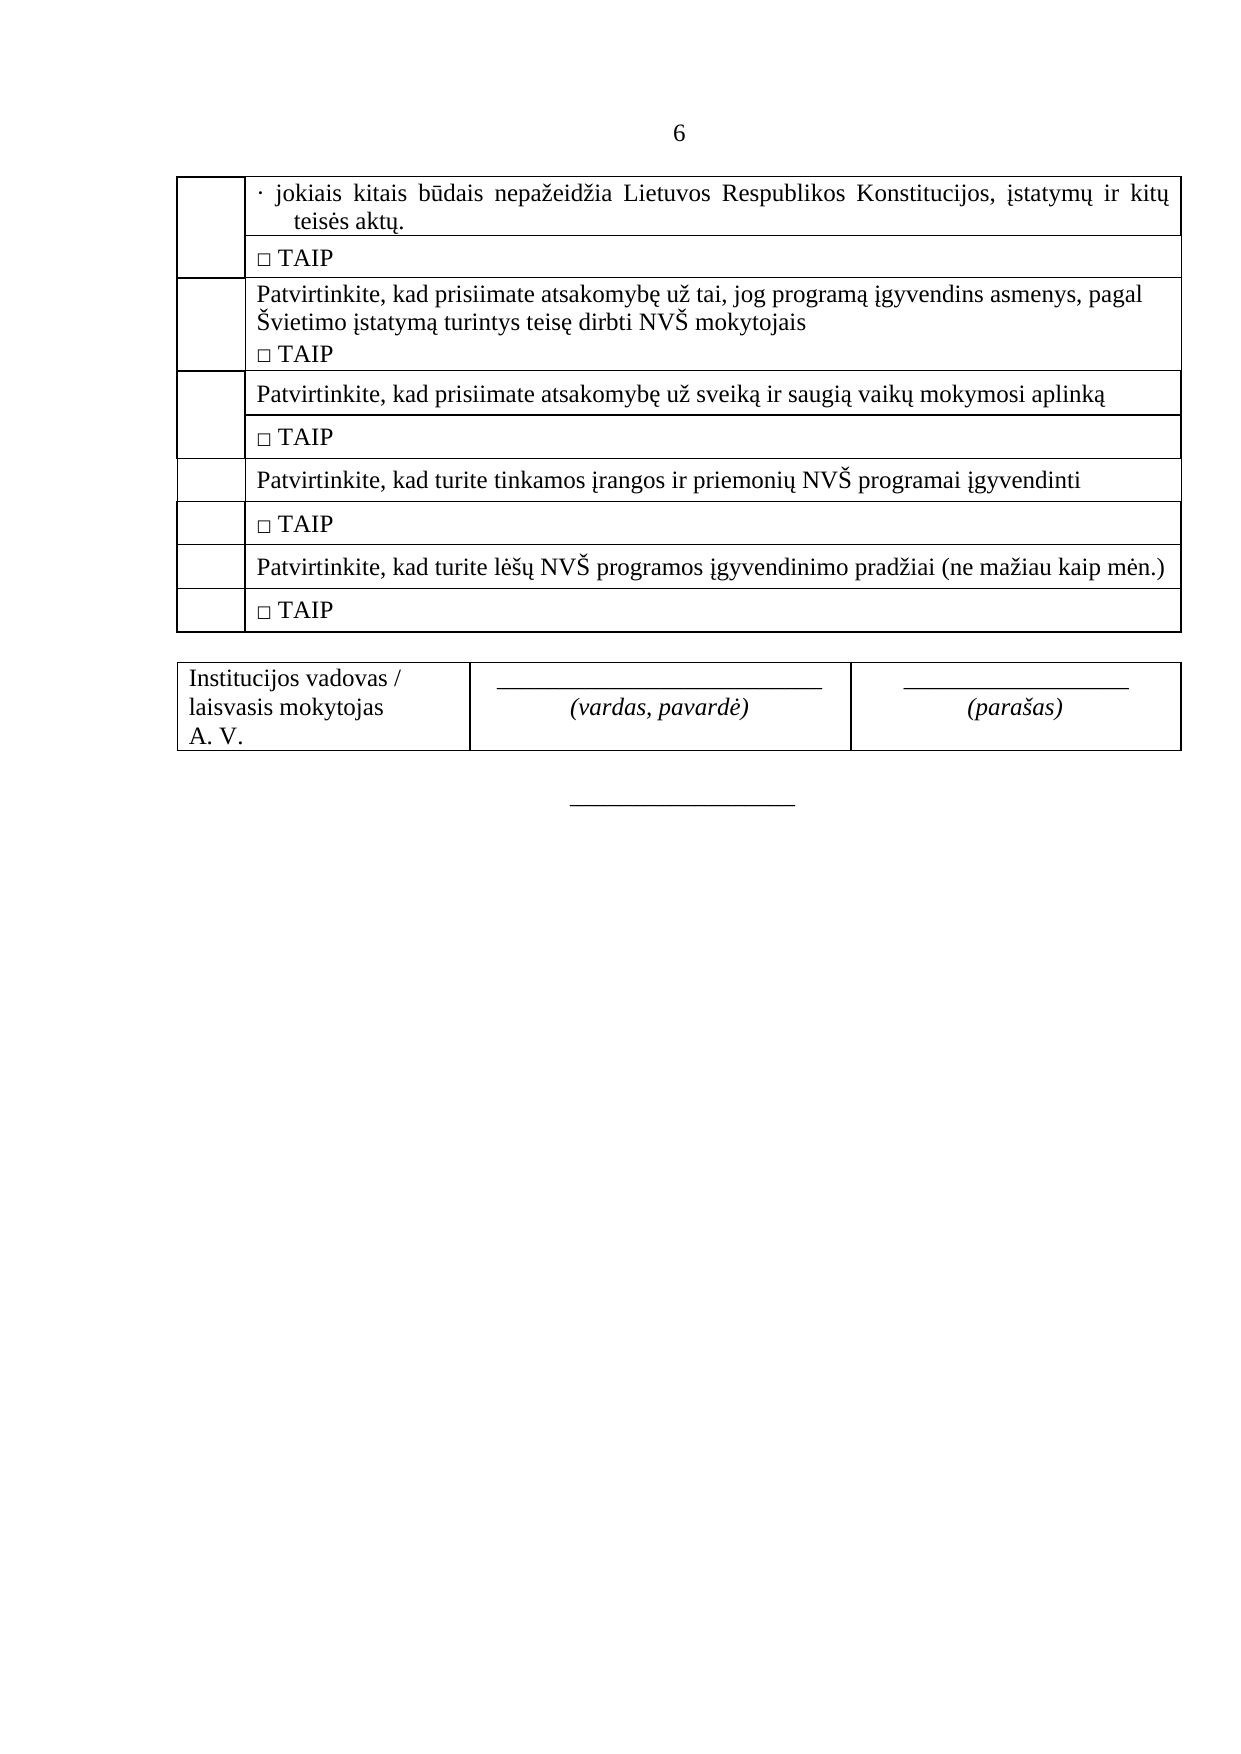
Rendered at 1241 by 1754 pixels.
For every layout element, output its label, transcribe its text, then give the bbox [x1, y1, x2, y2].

table_cell Patvirtinkite, kad turite lėšų NVŠ programos įgyvendinimo pradžiai (ne mažiau kaip mėn.) [246, 545, 1180, 588]
table_cell ☐ TAIP [246, 502, 1180, 544]
table_cell Patvirtinkite, kad prisiimate atsakomybę už tai, jog programą įgyvendins asmenys, pagal Švietimo įstatymą turintys teisę dirbti NVŠ mokytojais ☐ TAIP [246, 278, 1181, 370]
table_cell [178, 589, 244, 631]
table_cell ☐ TAIP [246, 416, 1180, 457]
table_cell [178, 178, 244, 277]
table_header __________________________ (vardas, pavardė) [471, 663, 850, 750]
table_cell ☐ TAIP [246, 589, 1180, 631]
table_header __________________ (parašas) [852, 663, 1180, 750]
table_cell ☐ TAIP [246, 236, 1181, 277]
table_cell [178, 545, 244, 588]
table_cell [178, 372, 244, 457]
table_cell [178, 279, 245, 370]
table_cell [178, 459, 245, 501]
table_cell Patvirtinkite, kad turite tinkamos įrangos ir priemonių NVŠ programai įgyvendinti [246, 459, 1181, 501]
text __________________ [177, 780, 1181, 809]
table_cell Patvirtinkite, kad prisiimate atsakomybę už sveiką ir saugią vaikų mokymosi aplinką [246, 371, 1180, 414]
table_header Institucijos vadovas / laisvasis mokytojas A. V. [178, 663, 469, 750]
table_cell · jokiais kitais būdais nepažeidžia Lietuvos Respublikos Konstitucijos, įstatymų ir kitų teisės aktų. [246, 177, 1180, 235]
table_cell [178, 502, 244, 544]
